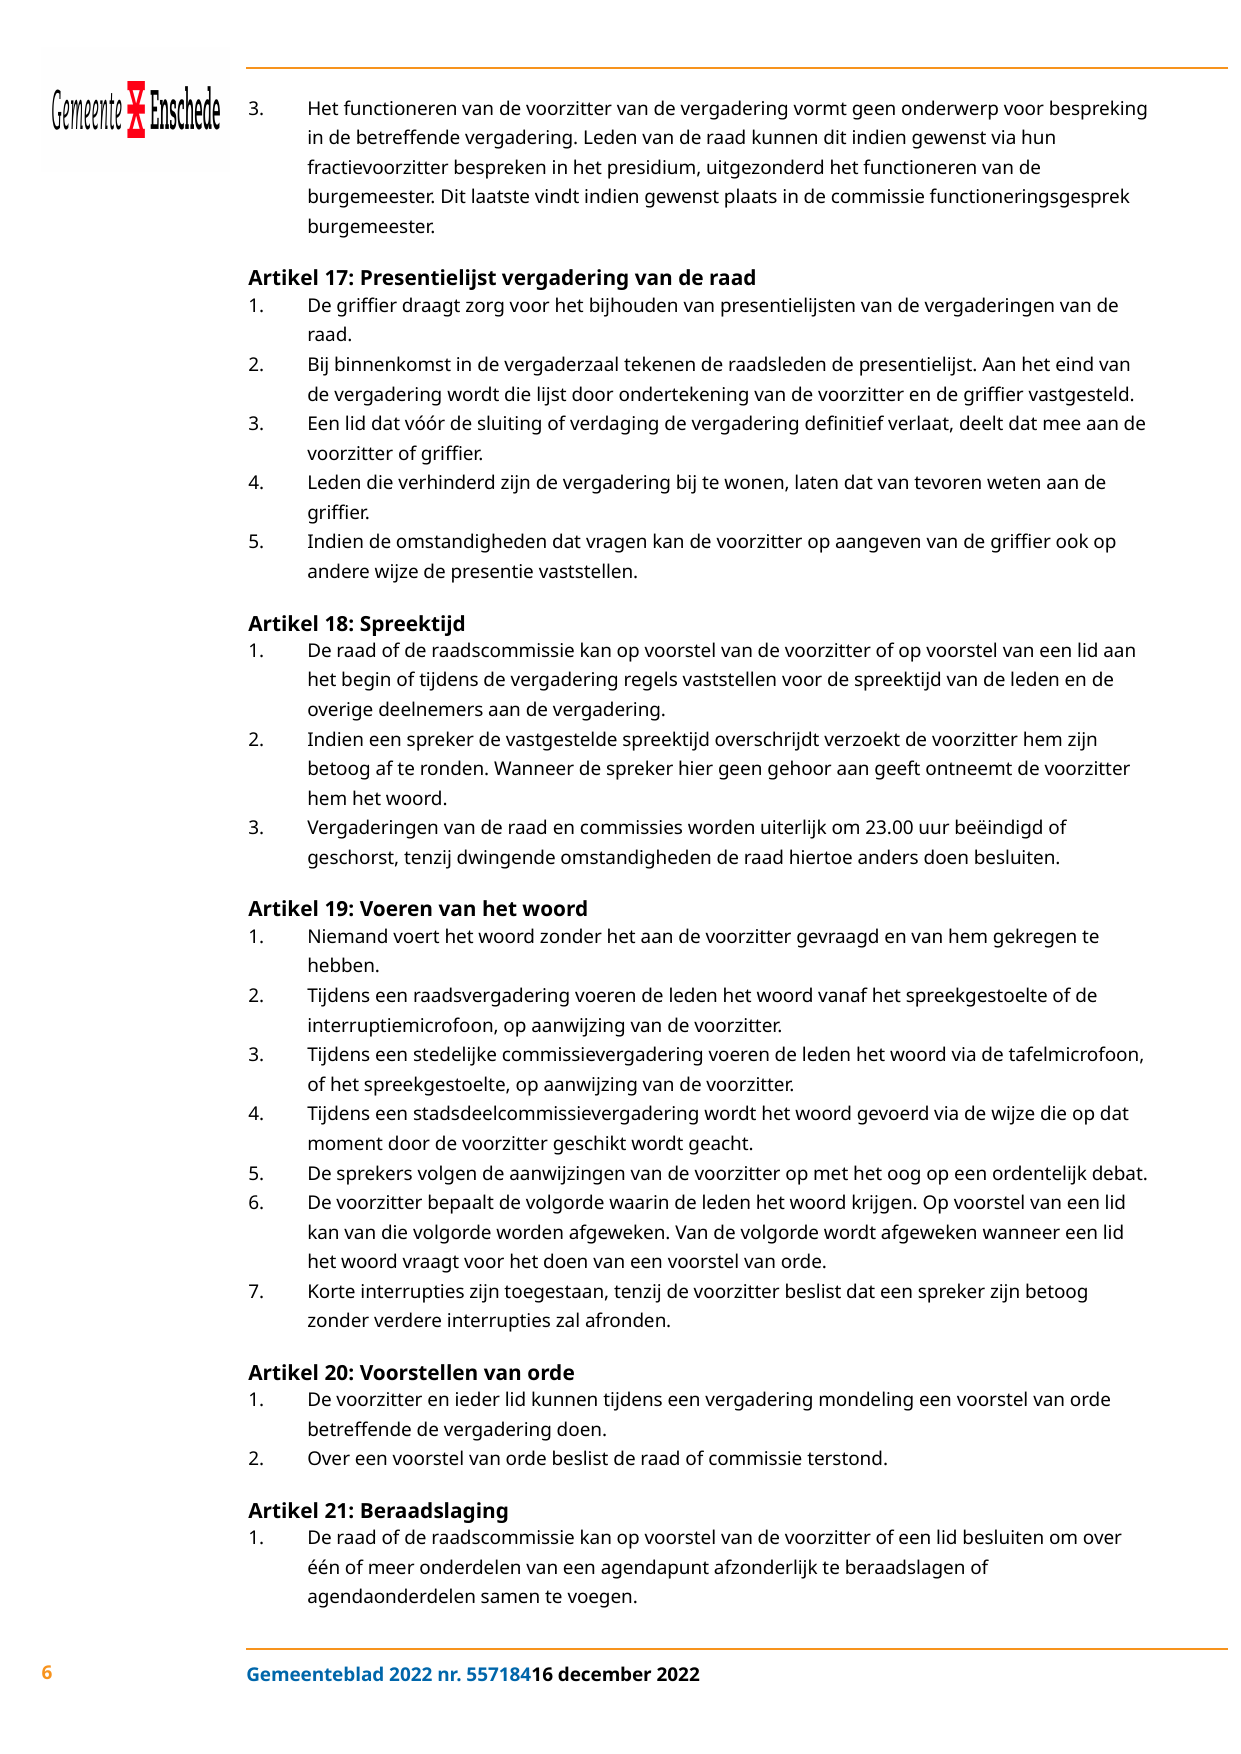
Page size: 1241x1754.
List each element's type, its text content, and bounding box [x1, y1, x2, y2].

list Tijdens een raadsvergadering voeren de leden het woord vanaf het spreekgestoelte of de interruptiemicrofoon, op aanwijzing van de voorzitter. [248, 982, 1152, 1037]
list Vergaderingen van de raad en commissies worden uiterlijk om 23.00 uur beëindigd of geschorst, tenzij dwingende omstandigheden de raad hiertoe anders doen besluiten. [248, 814, 1152, 870]
list Korte interrupties zijn toegestaan, tenzij de voorzitter beslist dat een spreker zijn betoog zonder verdere interrupties zal afronden. [248, 1278, 1152, 1333]
list De raad of de raadscommissie kan op voorstel van de voorzitter of een lid besluiten om over één of meer onderdelen van een agendapunt afzonderlijk te beraadslagen of agendaonderdelen samen te voegen. [248, 1524, 1152, 1609]
list Leden die verhinderd zijn de vergadering bij te wonen, laten dat van tevoren weten aan de griffier. [248, 469, 1152, 525]
list Tijdens een stadsdeelcommissievergadering wordt het woord gevoerd via de wijze die op dat moment door de voorzitter geschikt wordt geacht. [248, 1101, 1152, 1156]
list De voorzitter en ieder lid kunnen tijdens een vergadering mondeling een voorstel van orde betreffende de vergadering doen. [248, 1386, 1152, 1442]
text Artikel 18: Spreektijd [248, 609, 1152, 637]
picture [41, 47, 231, 172]
list Bij binnenkomst in de vergaderzaal tekenen de raadsleden de presentielijst. Aan het eind van de vergadering wordt die lijst door ondertekening van de voorzitter en de griffier vastgesteld. [248, 351, 1152, 406]
text Artikel 17: Presentielijst vergadering van de raad [248, 263, 1152, 292]
list De griffier draagt zorg voor het bijhouden van presentielijsten van de vergaderingen van de raad. [248, 292, 1152, 347]
text Artikel 20: Voorstellen van orde [248, 1358, 1152, 1386]
list Tijdens een stedelijke commissievergadering voeren de leden het woord via de tafelmicrofoon, of het spreekgestoelte, op aanwijzing van de voorzitter. [248, 1041, 1152, 1097]
list De raad of de raadscommissie kan op voorstel van de voorzitter of op voorstel van een lid aan het begin of tijdens de vergadering regels vaststellen voor de spreektijd van de leden en de overige deelnemers aan de vergadering. [248, 637, 1152, 722]
text Artikel 21: Beraadslaging [248, 1496, 1152, 1524]
list Over een voorstel van orde beslist de raad of commissie terstond. [248, 1446, 1152, 1471]
list Indien de omstandigheden dat vragen kan de voorzitter op aangeven van de griffier ook op andere wijze de presentie vaststellen. [248, 529, 1152, 584]
list Een lid dat vóór de sluiting of verdaging de vergadering definitief verlaat, deelt dat mee aan de voorzitter of griffier. [248, 410, 1152, 466]
list De sprekers volgen de aanwijzingen van de voorzitter op met het oog op een ordentelijk debat. [248, 1160, 1152, 1185]
list Het functioneren van de voorzitter van de vergadering vormt geen onderwerp voor bespreking in de betreffende vergadering. Leden van de raad kunnen dit indien gewenst via hun fractievoorzitter bespreken in het presidium, uitgezonderd het functioneren van de burgemeester. Dit laatste vindt indien gewenst plaats in de commissie functioneringsgesprek burgemeester. [248, 95, 1152, 239]
text Artikel 19: Voeren van het woord [248, 894, 1152, 923]
list De voorzitter bepaalt de volgorde waarin de leden het woord krijgen. Op voorstel van een lid kan van die volgorde worden afgeweken. Van de volgorde wordt afgeweken wanneer een lid het woord vraagt voor het doen van een voorstel van orde. [248, 1189, 1152, 1274]
list Niemand voert het woord zonder het aan de voorzitter gevraagd en van hem gekregen te hebben. [248, 923, 1152, 978]
list Indien een spreker de vastgestelde spreektijd overschrijdt verzoekt de voorzitter hem zijn betoog af te ronden. Wanneer de spreker hier geen gehoor aan geeft ontneemt de voorzitter hem het woord. [248, 726, 1152, 811]
